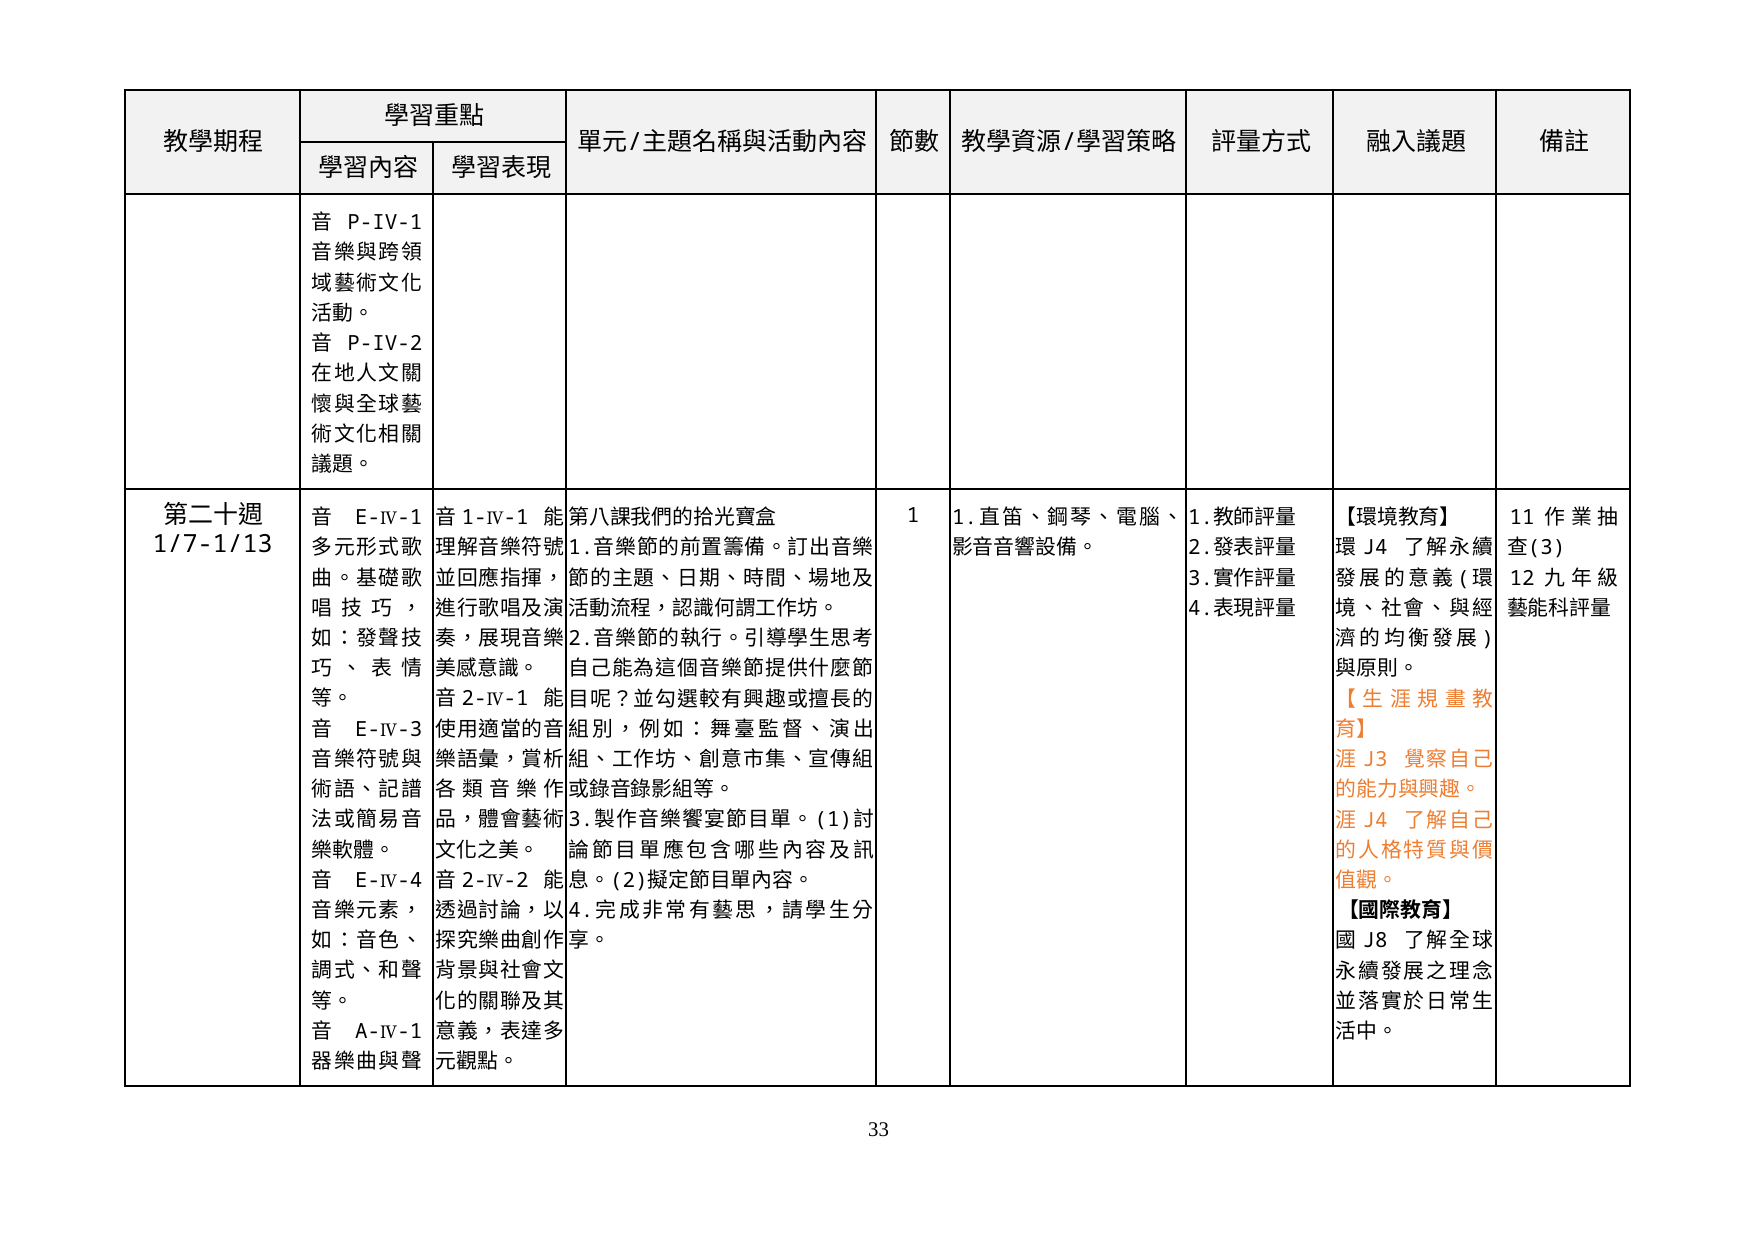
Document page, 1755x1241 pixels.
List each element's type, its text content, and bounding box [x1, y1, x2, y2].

table_cell 音1-Ⅳ-1 能理解音樂符號並回應指揮，進行歌唱及演奏，展現音樂美感意識。 音2-Ⅳ-1 能使用適當的音樂語彙，賞析各類音樂作品，體會藝術文化之美。 音2-Ⅳ-2 能透過討論，以探究樂曲創作背景與社會文化的關聯及其意義，表達多元觀點。 [434, 490, 565, 1085]
table_cell [877, 195, 949, 488]
table_cell 學習內容 [301, 143, 432, 193]
table_cell 11作業抽查(3) 12九年級藝能科評量 [1497, 490, 1629, 1085]
table_header 節數 [877, 91, 949, 193]
table_cell [1334, 195, 1495, 488]
table_cell [1497, 195, 1629, 488]
table_header 教學資源/學習策略 [951, 91, 1185, 193]
table_cell 1.直笛、鋼琴、電腦、影音音響設備。 [951, 490, 1185, 1085]
table_cell [1187, 195, 1332, 488]
table_header 學習重點 [301, 91, 565, 141]
table_cell 1.教師評量 2.發表評量 3.實作評量 4.表現評量 [1187, 490, 1332, 1085]
table_header 備註 [1497, 91, 1629, 193]
table_cell 1 [877, 490, 949, 1085]
table_cell 音E-Ⅳ-1 多元形式歌曲。基礎歌唱技巧，如：發聲技巧、表情等。 音E-Ⅳ-3 音樂符號與術語、記譜法或簡易音樂軟體。 音E-Ⅳ-4 音樂元素，如：音色、調式、和聲等。 音A-Ⅳ-1 器樂曲與聲 [301, 490, 432, 1085]
table_header 評量方式 [1187, 91, 1332, 193]
table_cell [434, 195, 565, 488]
table_cell 第二十週1/7-1/13 [126, 490, 299, 1085]
table_header 融入議題 [1334, 91, 1495, 193]
table_cell [567, 195, 875, 488]
table_header 單元/主題名稱與活動內容 [567, 91, 875, 193]
table_cell 第八課我們的拾光寶盒 1.音樂節的前置籌備。訂出音樂節的主題、日期、時間、場地及活動流程，認識何謂工作坊。 2.音樂節的執行。引導學生思考自己能為這個音樂節提供什麼節目呢？並勾選較有興趣或擅長的組別，例如：舞臺監督、演出組、工作坊、創意市集、宣傳組或錄音錄影組等。 3.製作音樂饗宴節目單。(1)討論節目單應包含哪些內容及訊息。(2)擬定節目單內容。 4.完成非常有藝思，請學生分享。 [567, 490, 875, 1085]
table_cell 學習表現 [434, 143, 565, 193]
table_cell 【環境教育】 環J4 了解永續發展的意義(環境、社會、與經濟的均衡發展)與原則。 【生涯規畫教育】 涯J3 覺察自己的能力與興趣。 涯J4 了解自己的人格特質與價值觀。 【國際教育】 國J8 了解全球永續發展之理念並落實於日常生活中。 [1334, 490, 1495, 1085]
table_header 教學期程 [126, 91, 299, 193]
table_cell [951, 195, 1185, 488]
table_cell 音P-IV-1 音樂與跨領域藝術文化活動。 音P-IV-2 在地人文關懷與全球藝術文化相關議題。 [301, 195, 432, 488]
table_cell [126, 195, 299, 488]
